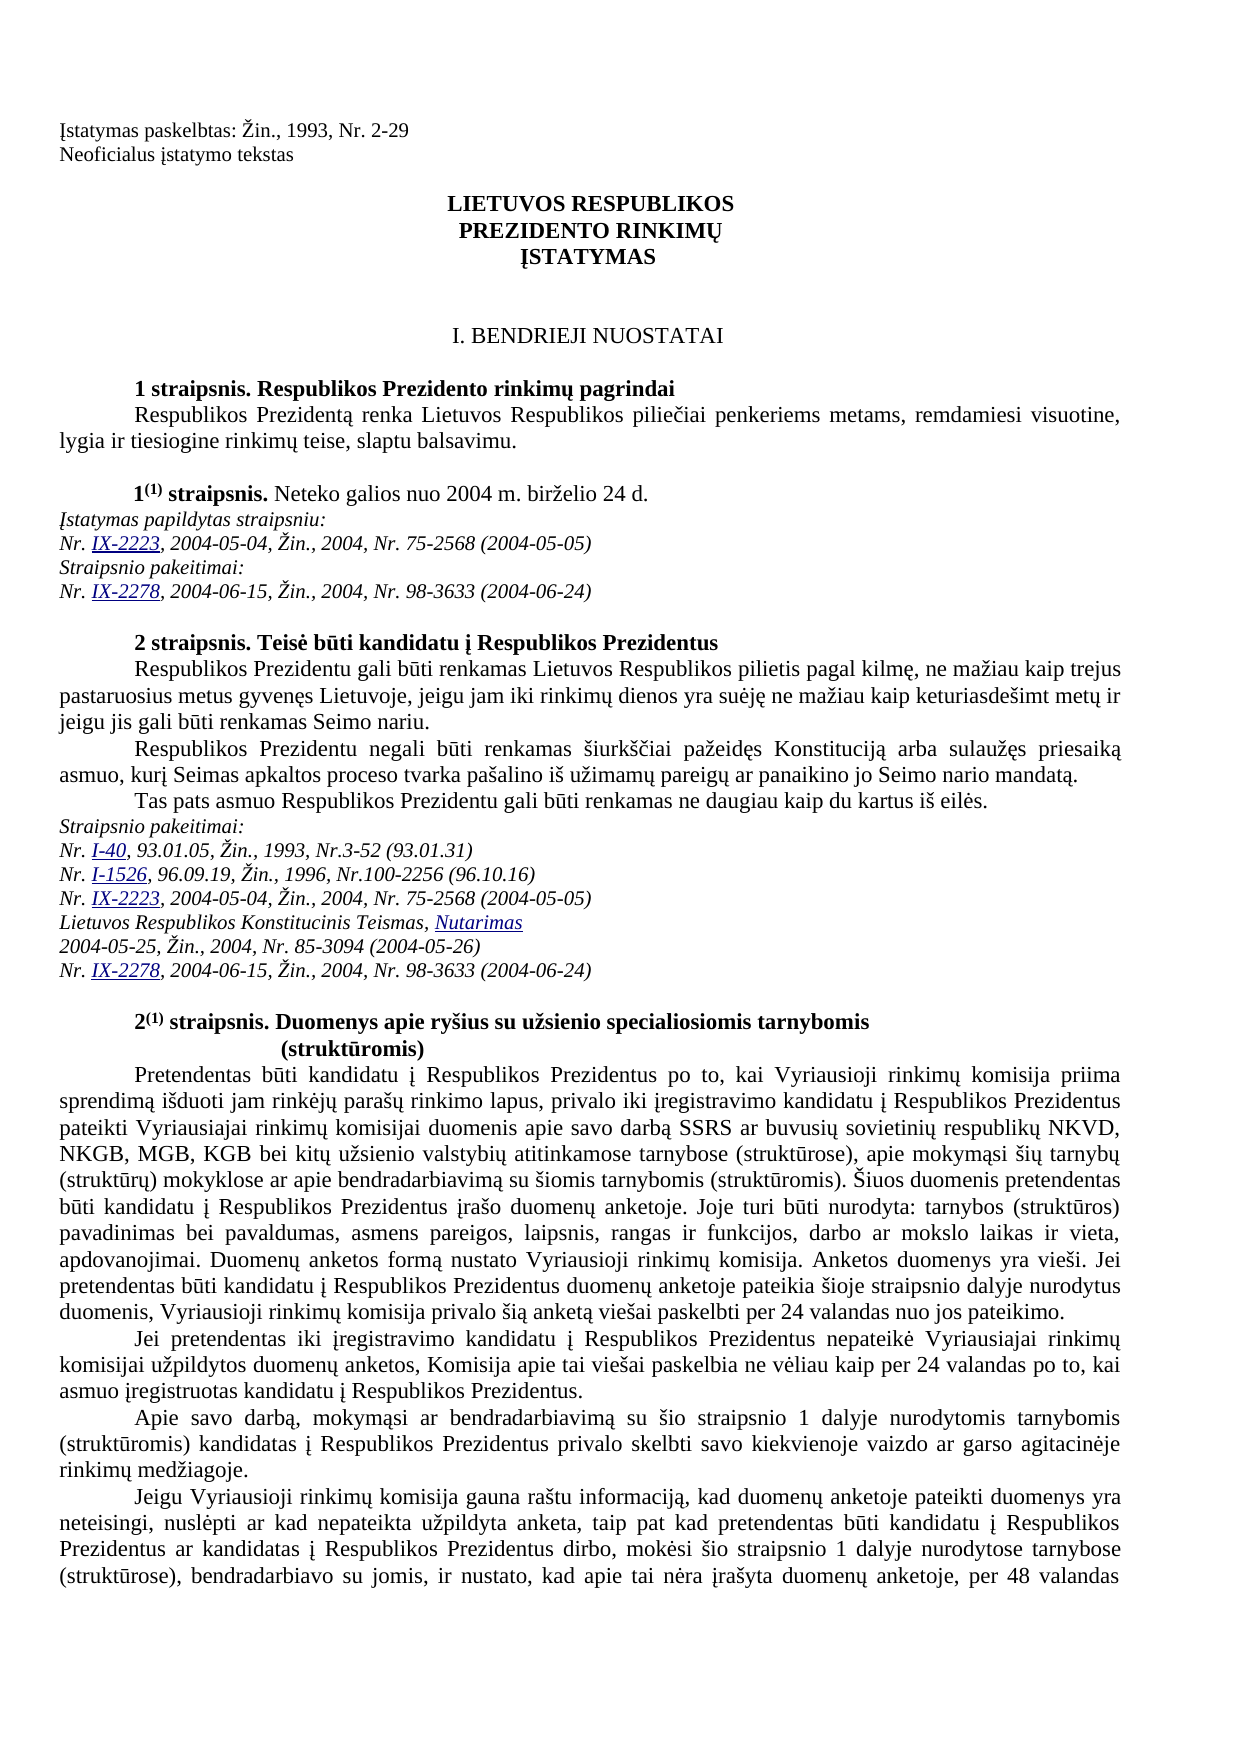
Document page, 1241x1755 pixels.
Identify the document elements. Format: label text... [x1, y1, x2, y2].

text Respublikos Prezidentu negali būti renkamas šiurkščiai pažeidęs Konstituciją arba sulaužęs priesaiką asmuo, kurį Seimas apkaltos proceso tvarka pašalino iš užimamų pareigų ar panaikino jo Seimo nario mandatą. [59, 734, 1122, 787]
text Pretendentas būti kandidatu į Respublikos Prezidentus po to, kai Vyriausioji rinkimų komisija priima sprendimą išduoti jam rinkėjų parašų rinkimo lapus, privalo iki įregistravimo kandidatu į Respublikos Prezidentus pateikti Vyriausiajai rinkimų komisijai duomenis apie savo darbą SSRS ar buvusių sovietinių respublikų NKVD, NKGB, MGB, KGB bei kitų užsienio valstybių atitinkamose tarnybose (struktūrose), apie mokymąsi šių tarnybų (struktūrų) mokyklose ar apie bendradarbiavimą su šiomis tarnybomis (struktūromis). Šiuos duomenis pretendentas būti kandidatu į Respublikos Prezidentus įrašo duomenų anketoje. Joje turi būti nurodyta: tarnybos (struktūros) pavadinimas bei pavaldumas, asmens pareigos, laipsnis, rangas ir funkcijos, darbo ar mokslo laikas ir vieta, apdovanojimai. Duomenų anketos formą nustato Vyriausioji rinkimų komisija. Anketos duomenys yra vieši. Jei pretendentas būti kandidatu į Respublikos Prezidentus duomenų anketoje pateikia šioje straipsnio dalyje nurodytus duomenis, Vyriausioji rinkimų komisija privalo šią anketą viešai paskelbti per 24 valandas nuo jos pateikimo. [59, 1061, 1122, 1325]
text I. BENDRIEJI NUOSTATAI [59, 322, 1122, 348]
text Nr. IX-2223, 2004-05-04, Žin., 2004, Nr. 75-2568 (2004-05-05) [59, 886, 1122, 910]
text Nr. IX-2223, 2004-05-04, Žin., 2004, Nr. 75-2568 (2004-05-05) [59, 531, 1122, 555]
text 1 straipsnis. Respublikos Prezidento rinkimų pagrindai [59, 375, 1122, 401]
text Neoficialus įstatymo tekstas [59, 142, 1122, 166]
text Nr. IX-2278, 2004-06-15, Žin., 2004, Nr. 98-3633 (2004-06-24) [59, 579, 1122, 603]
text Nr. I-40, 93.01.05, Žin., 1993, Nr.3-52 (93.01.31) [59, 838, 1122, 862]
text (struktūromis) [281, 1035, 1122, 1061]
text 2 straipsnis. Teisė būti kandidatu į Respublikos Prezidentus [59, 629, 1122, 656]
text Straipsnio pakeitimai: [59, 555, 1122, 579]
text Nr. IX-2278, 2004-06-15, Žin., 2004, Nr. 98-3633 (2004-06-24) [59, 958, 1122, 982]
text Respublikos Prezidentą renka Lietuvos Respublikos piliečiai penkeriems metams, remdamiesi visuotine, lygia ir tiesiogine rinkimų teise, slaptu balsavimu. [59, 401, 1122, 454]
text ĮSTATYMAS [59, 243, 1122, 269]
text Tas pats asmuo Respublikos Prezidentu gali būti renkamas ne daugiau kaip du kartus iš eilės. [59, 787, 1122, 814]
text Lietuvos Respublikos Konstitucinis Teismas, Nutarimas [59, 910, 1122, 934]
text Įstatymas papildytas straipsniu: [59, 507, 1122, 531]
text LIETUVOS RESPUBLIKOS [59, 190, 1122, 217]
text Jei pretendentas iki įregistravimo kandidatu į Respublikos Prezidentus nepateikė Vyriausiajai rinkimų komisijai užpildytos duomenų anketos, Komisija apie tai viešai paskelbia ne vėliau kaip per 24 valandas po to, kai asmuo įregistruotas kandidatu į Respublikos Prezidentus. [59, 1325, 1122, 1404]
text 2004-05-25, Žin., 2004, Nr. 85-3094 (2004-05-26) [59, 934, 1122, 958]
text 1(1) straipsnis. Neteko galios nuo 2004 m. birželio 24 d. [59, 480, 1122, 507]
text Jeigu Vyriausioji rinkimų komisija gauna raštu informaciją, kad duomenų anketoje pateikti duomenys yra neteisingi, nuslėpti ar kad nepateikta užpildyta anketa, taip pat kad pretendentas būti kandidatu į Respublikos Prezidentus ar kandidatas į Respublikos Prezidentus dirbo, mokėsi šio straipsnio 1 dalyje nurodytose tarnybose (struktūrose), bendradarbiavo su jomis, ir nustato, kad apie tai nėra įrašyta duomenų anketoje, per 48 valandas [59, 1483, 1122, 1588]
text Respublikos Prezidentu gali būti renkamas Lietuvos Respublikos pilietis pagal kilmę, ne mažiau kaip trejus pastaruosius metus gyvenęs Lietuvoje, jeigu jam iki rinkimų dienos yra suėję ne mažiau kaip keturiasdešimt metų ir jeigu jis gali būti renkamas Seimo nariu. [59, 656, 1122, 734]
text PREZIDENTO RINKIMŲ [59, 217, 1122, 243]
text 2(1) straipsnis. Duomenys apie ryšius su užsienio specialiosiomis tarnybomis [134, 1008, 1122, 1035]
text Nr. I-1526, 96.09.19, Žin., 1996, Nr.100-2256 (96.10.16) [59, 862, 1122, 886]
text Įstatymas paskelbtas: Žin., 1993, Nr. 2-29 [59, 118, 1122, 142]
text Straipsnio pakeitimai: [59, 814, 1122, 838]
text Apie savo darbą, mokymąsi ar bendradarbiavimą su šio straipsnio 1 dalyje nurodytomis tarnybomis (struktūromis) kandidatas į Respublikos Prezidentus privalo skelbti savo kiekvienoje vaizdo ar garso agitacinėje rinkimų medžiagoje. [59, 1404, 1122, 1483]
